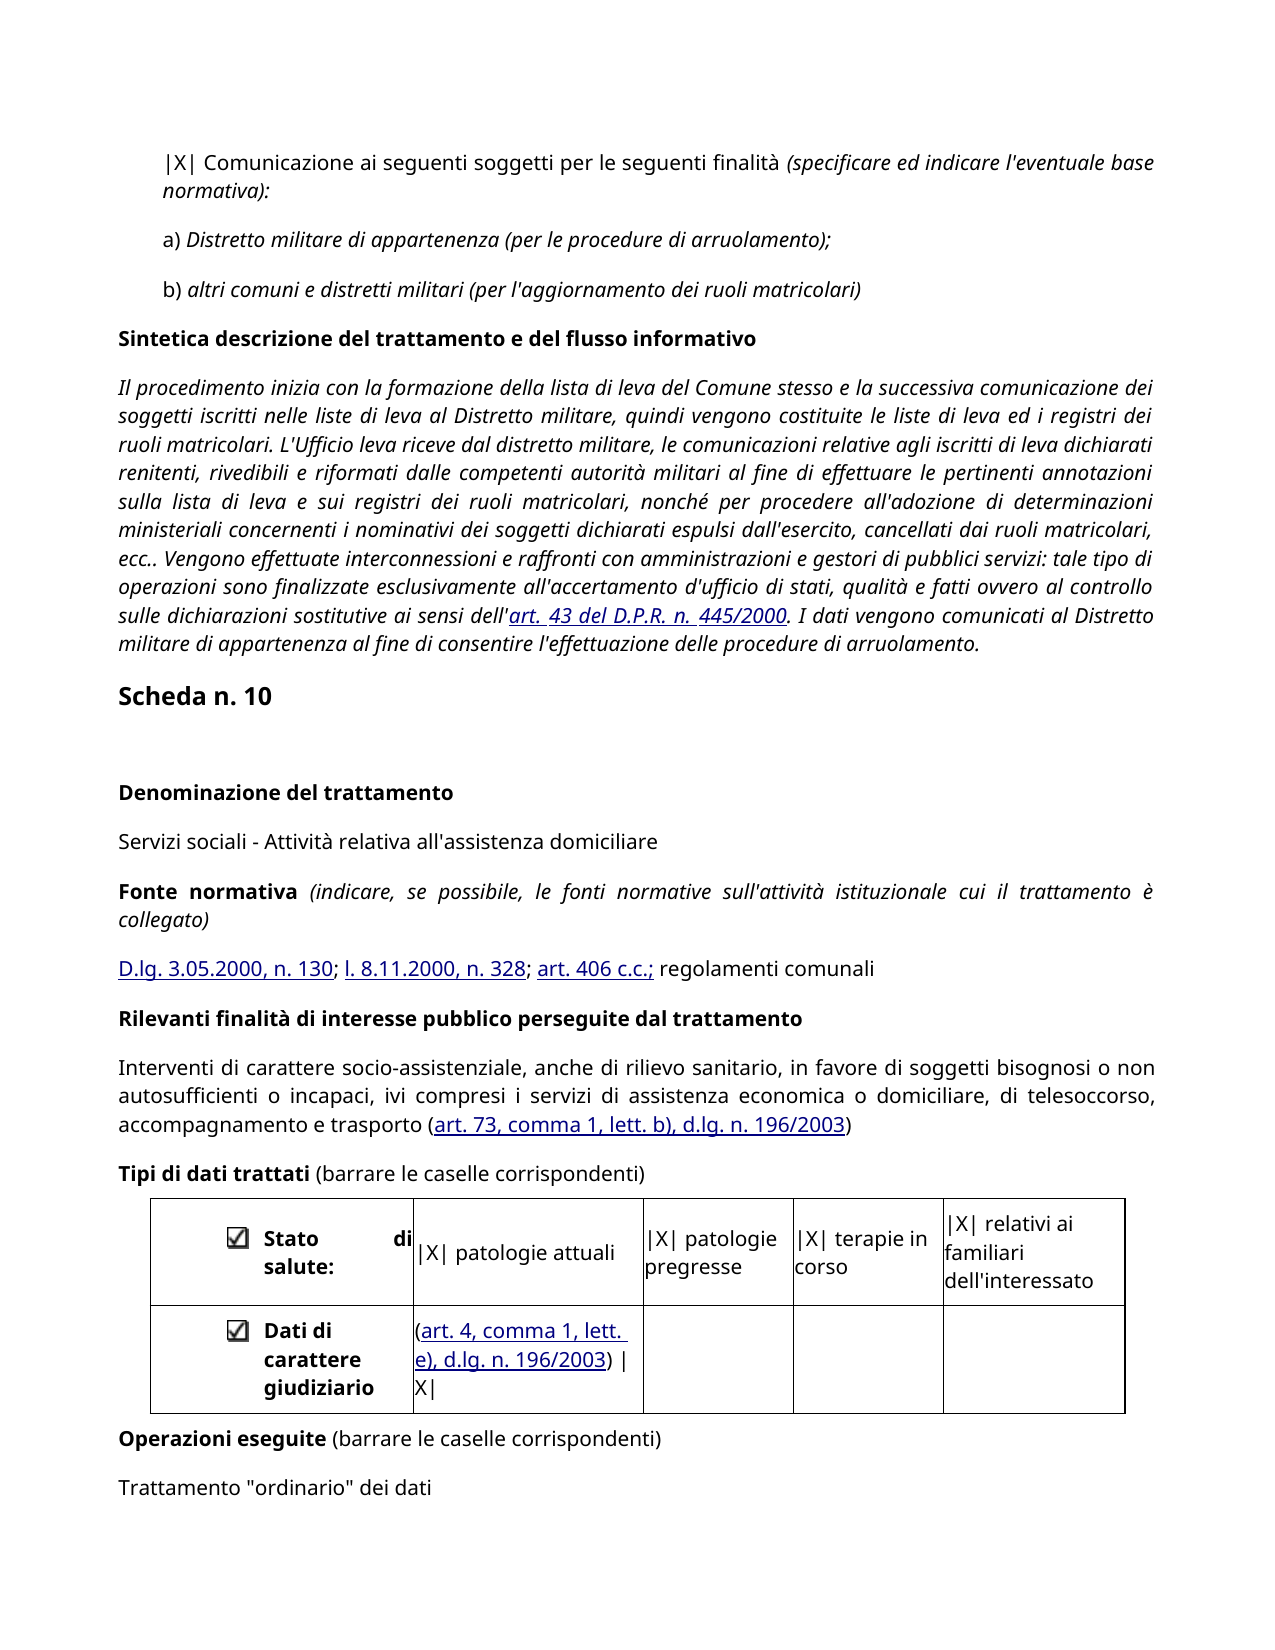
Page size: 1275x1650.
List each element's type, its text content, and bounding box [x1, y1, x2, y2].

table_cell (art. 4, comma 1, lett. e), d.lg. n. 196/2003) |X| [414, 1306, 643, 1412]
text Rilevanti finalità di interesse pubblico perseguite dal trattamento [118, 1004, 1157, 1032]
text Servizi sociali - Attività relativa all'assistenza domiciliare [118, 827, 1157, 856]
text Tipi di dati trattati (barrare le caselle corrispondenti) [118, 1159, 1157, 1188]
text Operazioni eseguite (barrare le caselle corrispondenti) [118, 1424, 1157, 1452]
text Sintetica descrizione del trattamento e del flusso informativo [118, 324, 1157, 352]
table_cell [794, 1306, 943, 1412]
text Il procedimento inizia con la formazione della lista di leva del Comune stesso e la successiva comunicazione dei soggetti iscritti nelle liste di leva al Distretto militare, quindi vengono costituite le liste di leva ed i registri dei ruoli matricolari. L'Ufficio leva riceve dal distretto militare, le comunicazioni relative agli iscritti di leva dichiarati renitenti, rivedibili e riformati dalle competenti autorità militari al fine di effettuare le pertinenti annotazioni sulla lista di leva e sui registri dei ruoli matricolari, nonché per procedere all'adozione di determinazioni ministeriali concernenti i nominativi dei soggetti dichiarati espulsi dall'esercito, cancellati dai ruoli matricolari, ecc.. Vengono effettuate interconnessioni e raffronti con amministrazioni e gestori di pubblici servizi: tale tipo di operazioni sono finalizzate esclusivamente all'accertamento d'ufficio di stati, qualità e fatti ovvero al controllo sulle dichiarazioni sostitutive ai sensi dell'art. 43 del D.P.R. n. 445/2000. I dati vengono comunicati al Distretto militare di appartenenza al fine di consentire l'effettuazione delle procedure di arruolamento. [118, 373, 1157, 658]
text Denominazione del trattamento [118, 778, 1157, 807]
table_header |X| patologie pregresse [644, 1199, 793, 1305]
table_header Stato di salute: [151, 1199, 413, 1305]
table_header |X| relativi ai familiari dell'interessato [944, 1199, 1124, 1305]
table_header |X| patologie attuali [414, 1199, 643, 1305]
table_cell [644, 1306, 793, 1412]
text a) Distretto militare di appartenenza (per le procedure di arruolamento); [162, 225, 1157, 254]
table_header |X| terapie in corso [794, 1199, 943, 1305]
table_cell [944, 1306, 1124, 1412]
text Trattamento "ordinario" dei dati [118, 1473, 1157, 1502]
text b) altri comuni e distretti militari (per l'aggiornamento dei ruoli matricolari) [162, 275, 1157, 303]
text Fonte normativa (indicare, se possibile, le fonti normative sull'attività istituzionale cui il trattamento è collegato) [118, 877, 1157, 934]
subtitle Scheda n. 10 [118, 678, 1157, 712]
table_cell Dati di carattere giudiziario [151, 1306, 413, 1412]
text Interventi di carattere socio-assistenziale, anche di rilievo sanitario, in favore di soggetti bisognosi o non autosufficienti o incapaci, ivi compresi i servizi di assistenza economica o domiciliare, di telesoccorso, accompagnamento e trasporto (art. 73, comma 1, lett. b), d.lg. n. 196/2003) [118, 1053, 1157, 1138]
text |X| Comunicazione ai seguenti soggetti per le seguenti finalità (specificare ed indicare l'eventuale base normativa): [162, 148, 1157, 204]
text D.lg. 3.05.2000, n. 130; l. 8.11.2000, n. 328; art. 406 c.c.; regolamenti comunali [118, 954, 1157, 983]
